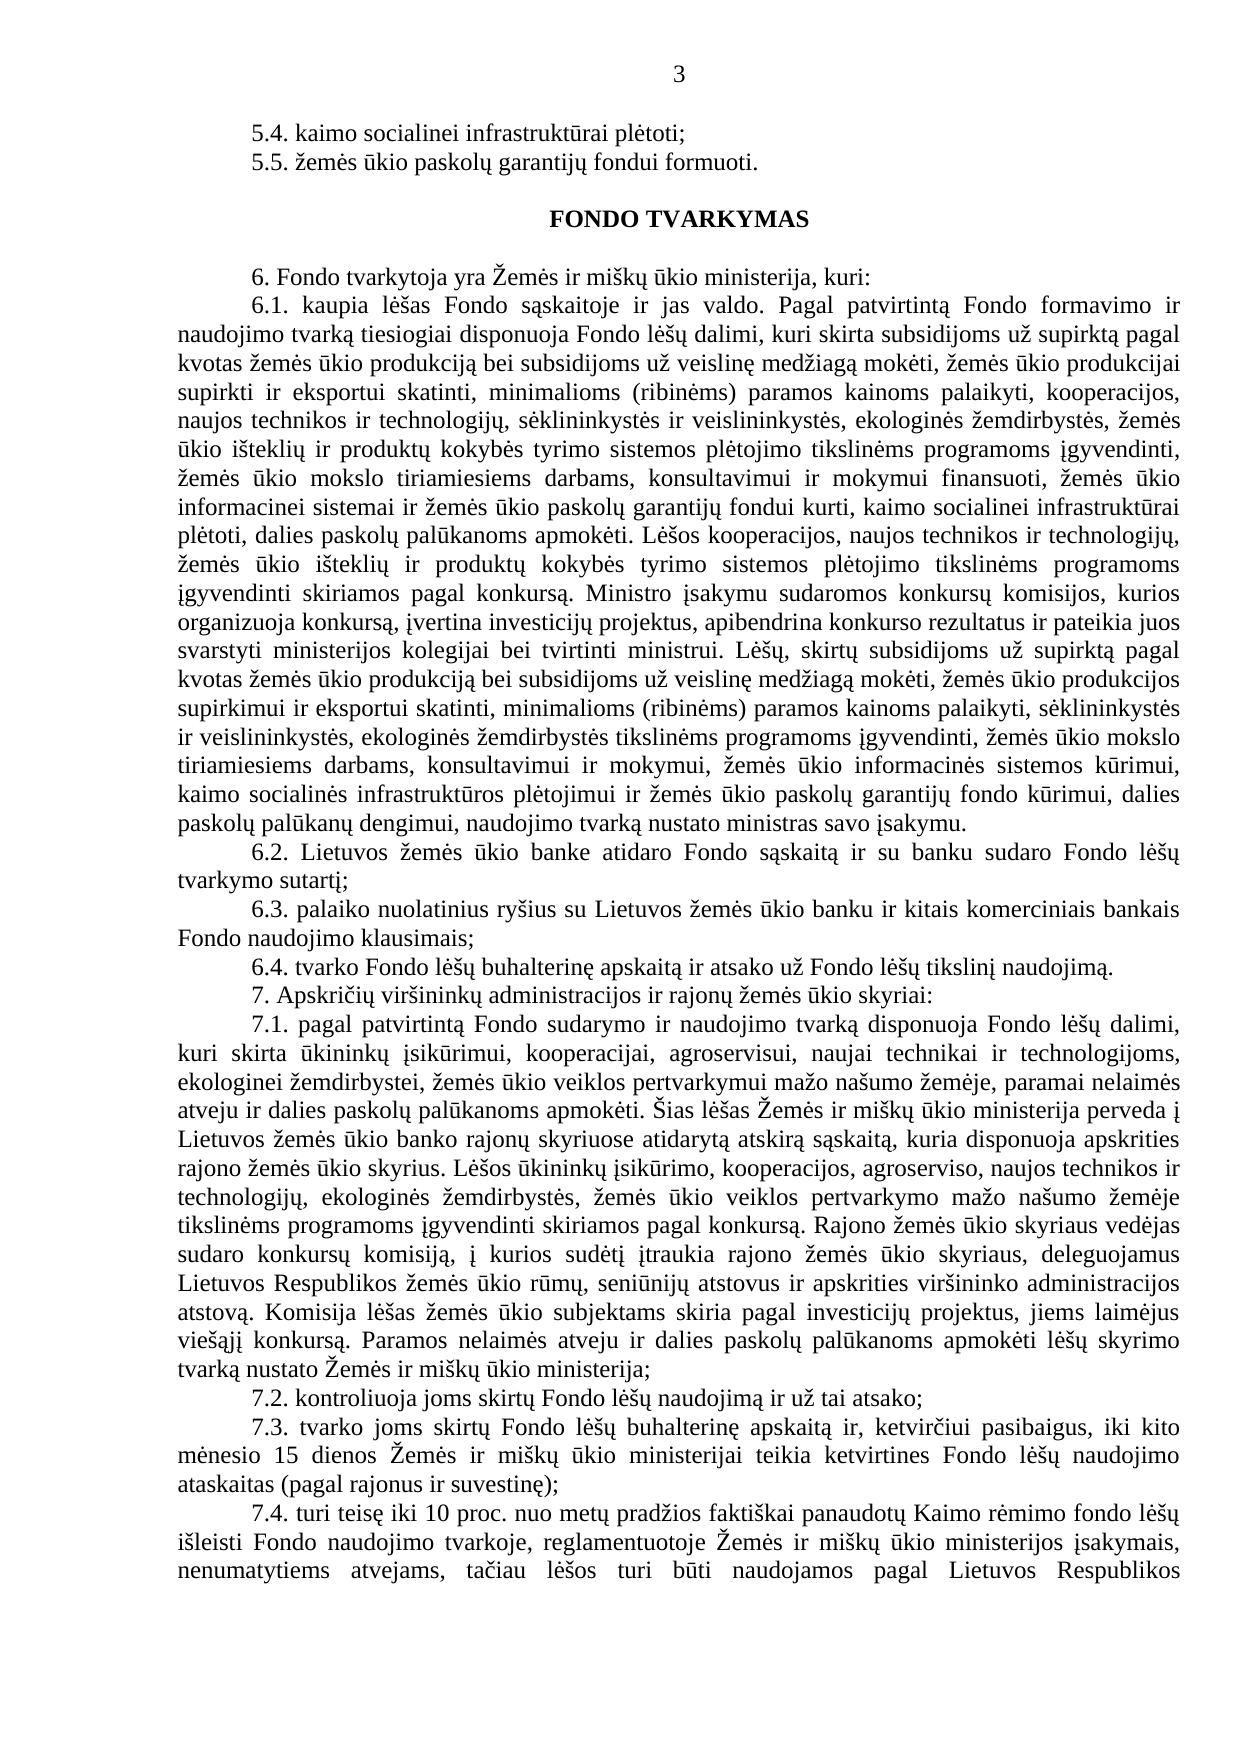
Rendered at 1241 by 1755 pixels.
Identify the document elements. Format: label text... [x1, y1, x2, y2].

text 7.3. tvarko joms skirtų Fondo lėšų buhalterinę apskaitą ir, ketvirčiui pasibaigus, iki kito mėnesio 15 dienos Žemės ir miškų ūkio ministerijai teikia ketvirtines Fondo lėšų naudojimo ataskaitas (pagal rajonus ir suvestinę); [177, 1412, 1181, 1498]
text 6. Fondo tvarkytoja yra Žemės ir miškų ūkio ministerija, kuri: [177, 262, 1181, 291]
text 5.4. kaimo socialinei infrastruktūrai plėtoti; [177, 118, 1181, 147]
text 7.1. pagal patvirtintą Fondo sudarymo ir naudojimo tvarką disponuoja Fondo lėšų dalimi, kuri skirta ūkininkų įsikūrimui, kooperacijai, agroservisui, naujai technikai ir technologijoms, ekologinei žemdirbystei, žemės ūkio veiklos pertvarkymui mažo našumo žemėje, paramai nelaimės atveju ir dalies paskolų palūkanoms apmokėti. Šias lėšas Žemės ir miškų ūkio ministerija perveda į Lietuvos žemės ūkio banko rajonų skyriuose atidarytą atskirą sąskaitą, kuria disponuoja apskrities rajono žemės ūkio skyrius. Lėšos ūkininkų įsikūrimo, kooperacijos, agroserviso, naujos technikos ir technologijų, ekologinės žemdirbystės, žemės ūkio veiklos pertvarkymo mažo našumo žemėje tikslinėms programoms įgyvendinti skiriamos pagal konkursą. Rajono žemės ūkio skyriaus vedėjas sudaro konkursų komisiją, į kurios sudėtį įtraukia rajono žemės ūkio skyriaus, deleguojamus Lietuvos Respublikos žemės ūkio rūmų, seniūnijų atstovus ir apskrities viršininko administracijos atstovą. Komisija lėšas žemės ūkio subjektams skiria pagal investicijų projektus, jiems laimėjus viešąjį konkursą. Paramos nelaimės atveju ir dalies paskolų palūkanoms apmokėti lėšų skyrimo tvarką nustato Žemės ir miškų ūkio ministerija; [177, 1009, 1181, 1383]
text 6.3. palaiko nuolatinius ryšius su Lietuvos žemės ūkio banku ir kitais komerciniais bankais Fondo naudojimo klausimais; [177, 894, 1181, 952]
text 6.4. tvarko Fondo lėšų buhalterinę apskaitą ir atsako už Fondo lėšų tikslinį naudojimą. [177, 952, 1181, 981]
text 6.2. Lietuvos žemės ūkio banke atidaro Fondo sąskaitą ir su banku sudaro Fondo lėšų tvarkymo sutartį; [177, 837, 1181, 894]
text 7.4. turi teisę iki 10 proc. nuo metų pradžios faktiškai panaudotų Kaimo rėmimo fondo lėšų išleisti Fondo naudojimo tvarkoje, reglamentuotoje Žemės ir miškų ūkio ministerijos įsakymais, nenumatytiems atvejams, tačiau lėšos turi būti naudojamos pagal Lietuvos Respublikos [177, 1498, 1181, 1584]
text 7.2. kontroliuoja joms skirtų Fondo lėšų naudojimą ir už tai atsako; [177, 1383, 1181, 1412]
text 5.5. žemės ūkio paskolų garantijų fondui formuoti. [177, 147, 1181, 176]
text 6.1. kaupia lėšas Fondo sąskaitoje ir jas valdo. Pagal patvirtintą Fondo formavimo ir naudojimo tvarką tiesiogiai disponuoja Fondo lėšų dalimi, kuri skirta subsidijoms už supirktą pagal kvotas žemės ūkio produkciją bei subsidijoms už veislinę medžiagą mokėti, žemės ūkio produkcijai supirkti ir eksportui skatinti, minimalioms (ribinėms) paramos kainoms palaikyti, kooperacijos, naujos technikos ir technologijų, sėklininkystės ir veislininkystės, ekologinės žemdirbystės, žemės ūkio išteklių ir produktų kokybės tyrimo sistemos plėtojimo tikslinėms programoms įgyvendinti, žemės ūkio mokslo tiriamiesiems darbams, konsultavimui ir mokymui finansuoti, žemės ūkio informacinei sistemai ir žemės ūkio paskolų garantijų fondui kurti, kaimo socialinei infrastruktūrai plėtoti, dalies paskolų palūkanoms apmokėti. Lėšos kooperacijos, naujos technikos ir technologijų, žemės ūkio išteklių ir produktų kokybės tyrimo sistemos plėtojimo tikslinėms programoms įgyvendinti skiriamos pagal konkursą. Ministro įsakymu sudaromos konkursų komisijos, kurios organizuoja konkursą, įvertina investicijų projektus, apibendrina konkurso rezultatus ir pateikia juos svarstyti ministerijos kolegijai bei tvirtinti ministrui. Lėšų, skirtų subsidijoms už supirktą pagal kvotas žemės ūkio produkciją bei subsidijoms už veislinę medžiagą mokėti, žemės ūkio produkcijos supirkimui ir eksportui skatinti, minimalioms (ribinėms) paramos kainoms palaikyti, sėklininkystės ir veislininkystės, ekologinės žemdirbystės tikslinėms programoms įgyvendinti, žemės ūkio mokslo tiriamiesiems darbams, konsultavimui ir mokymui, žemės ūkio informacinės sistemos kūrimui, kaimo socialinės infrastruktūros plėtojimui ir žemės ūkio paskolų garantijų fondo kūrimui, dalies paskolų palūkanų dengimui, naudojimo tvarką nustato ministras savo įsakymu. [177, 291, 1181, 837]
text Fondo tvarkymas [177, 204, 1181, 233]
text 7. Apskričių viršininkų administracijos ir rajonų žemės ūkio skyriai: [177, 981, 1181, 1009]
